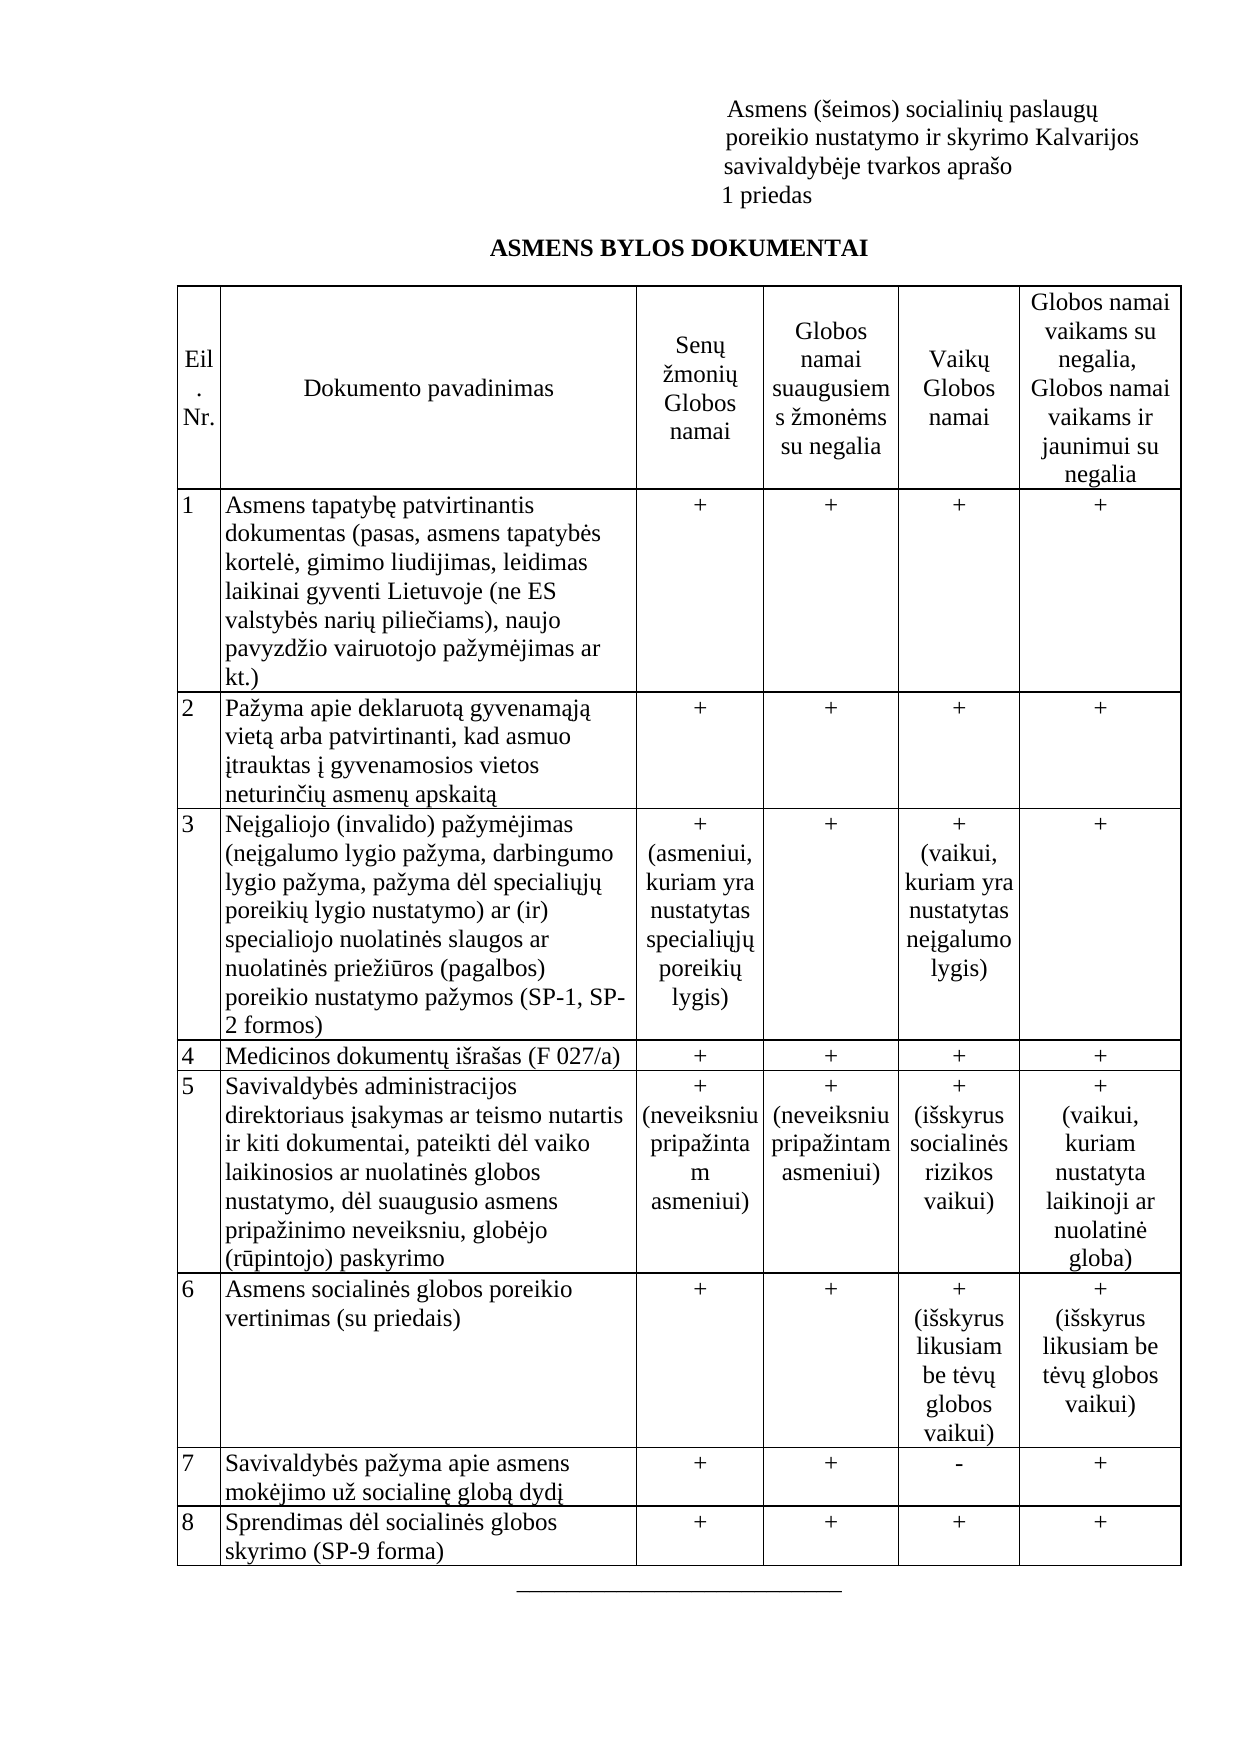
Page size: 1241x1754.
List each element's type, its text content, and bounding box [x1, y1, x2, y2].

table_cell + [899, 1041, 1019, 1069]
table_cell + [1020, 809, 1180, 1039]
table_cell 8 [178, 1507, 220, 1564]
table_header Vaikų Globos namai [899, 287, 1019, 488]
text ASMENS BYLOS DOKUMENTAI [177, 233, 1181, 261]
table_cell + (vaikui, kuriam nustatyta laikinoji ar nuolatinė globa) [1020, 1071, 1180, 1272]
table_cell Savivaldybės administracijos direktoriaus įsakymas ar teismo nutartis ir kiti dokumentai, pateikti dėl vaiko laikinosios ar nuolatinės globos nustatymo, dėl suaugusio asmens pripažinimo neveiksniu, globėjo (rūpintojo) paskyrimo [221, 1071, 636, 1272]
table_cell + (išskyrus socialinės rizikos vaikui) [899, 1071, 1019, 1272]
table_cell - [899, 1448, 1019, 1505]
table_header Dokumento pavadinimas [221, 287, 636, 488]
table_cell + [1020, 1448, 1180, 1505]
table_cell 7 [178, 1448, 220, 1505]
table_cell + [764, 809, 898, 1039]
table_cell + [1020, 490, 1180, 691]
table_cell Savivaldybės pažyma apie asmens mokėjimo už socialinę globą dydį [221, 1448, 636, 1505]
table_cell 3 [178, 809, 220, 1039]
table_cell + [1020, 693, 1180, 808]
table_cell + [637, 1448, 763, 1505]
table_cell + [764, 1274, 898, 1446]
table_cell + (vaikui, kuriam yra nustatytas neįgalumo lygis) [899, 809, 1019, 1039]
table_cell Asmens socialinės globos poreikio vertinimas (su priedais) [221, 1274, 636, 1446]
table_cell + [764, 1041, 898, 1069]
table_cell + [899, 490, 1019, 691]
table_cell + (išskyrus likusiam be tėvų globos vaikui) [899, 1274, 1019, 1446]
text Asmens (šeimos) socialinių paslaugų [650, 94, 1181, 122]
table_cell + [637, 1507, 763, 1564]
table_cell 4 [178, 1041, 220, 1069]
text __________________________ [177, 1566, 1181, 1595]
table_cell + (asmeniui, kuriam yra nustatytas specialiųjų poreikių lygis) [637, 809, 763, 1039]
table_cell + [637, 1041, 763, 1069]
table_cell 5 [178, 1071, 220, 1272]
table_cell + [764, 490, 898, 691]
table_cell + (išskyrus likusiam be tėvų globos vaikui) [1020, 1274, 1180, 1446]
table_header Eil. Nr. [178, 287, 220, 488]
table_cell + (neveiksniu pripažintam asmeniui) [764, 1071, 898, 1272]
table_cell + [637, 693, 763, 808]
table_header Globos namai suaugusiems žmonėms su negalia [764, 287, 898, 488]
table_cell + [764, 1507, 898, 1564]
table_cell + [637, 490, 763, 691]
table_cell 1 [178, 490, 220, 691]
table_cell + [1020, 1041, 1180, 1069]
table_cell + [764, 693, 898, 808]
table_cell 6 [178, 1274, 220, 1446]
table_cell Asmens tapatybę patvirtinantis dokumentas (pasas, asmens tapatybės kortelė, gimimo liudijimas, leidimas laikinai gyventi Lietuvoje (ne ES valstybės narių piliečiams), naujo pavyzdžio vairuotojo pažymėjimas ar kt.) [221, 490, 636, 691]
table_cell 2 [178, 693, 220, 808]
text 1 priedas [709, 180, 1181, 209]
table_cell Medicinos dokumentų išrašas (F 027/a) [221, 1041, 636, 1069]
table_cell + (neveiksniu pripažintam asmeniui) [637, 1071, 763, 1272]
text poreikio nustatymo ir skyrimo Kalvarijos savivaldybėje tvarkos aprašo [723, 122, 1181, 180]
table_cell + [899, 1507, 1019, 1564]
table_header Globos namai vaikams su negalia, Globos namai vaikams ir jaunimui su negalia [1020, 287, 1180, 488]
table_cell + [637, 1274, 763, 1446]
table_cell + [899, 693, 1019, 808]
table_cell Pažyma apie deklaruotą gyvenamąją vietą arba patvirtinanti, kad asmuo įtrauktas į gyvenamosios vietos neturinčių asmenų apskaitą [221, 693, 636, 808]
table_header Senų žmonių Globos namai [637, 287, 763, 488]
table_cell Sprendimas dėl socialinės globos skyrimo (SP-9 forma) [221, 1507, 636, 1564]
table_cell + [1020, 1507, 1180, 1564]
table_cell Neįgaliojo (invalido) pažymėjimas (neįgalumo lygio pažyma, darbingumo lygio pažyma, pažyma dėl specialiųjų poreikių lygio nustatymo) ar (ir) specialiojo nuolatinės slaugos ar nuolatinės priežiūros (pagalbos) poreikio nustatymo pažymos (SP-1, SP-2 formos) [221, 809, 636, 1039]
table_cell + [764, 1448, 898, 1505]
